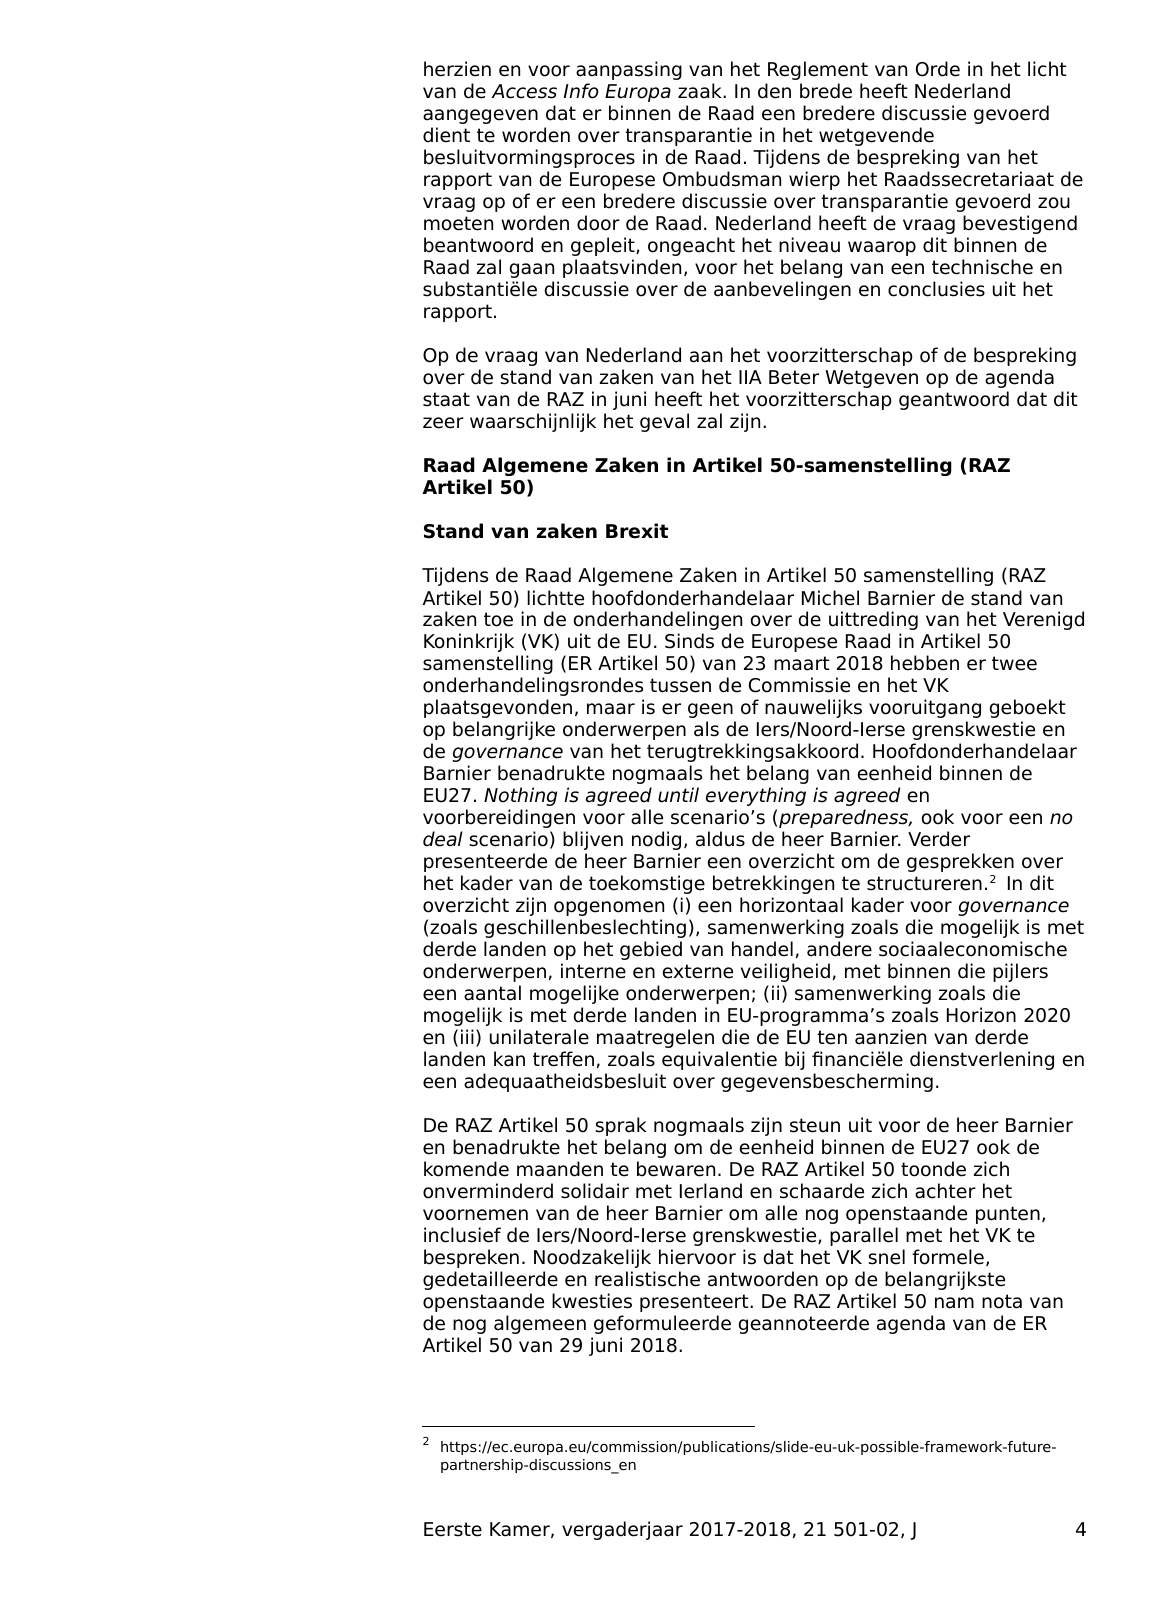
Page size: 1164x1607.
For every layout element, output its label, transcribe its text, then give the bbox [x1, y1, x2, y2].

subtitle Raad Algemene Zaken in Artikel 50-samenstelling (RAZ Artikel 50) [422, 455, 1087, 499]
text https://ec.europa.eu/commission/publications/slide-eu-uk-possible-framework-future-partnership-discussions_en [422, 1435, 1087, 1474]
text Tijdens de Raad Algemene Zaken in Artikel 50 samenstelling (RAZ Artikel 50) lichtte hoofdonderhandelaar Michel Barnier de stand van zaken toe in de onderhandelingen over de uittreding van het Verenigd Koninkrijk (VK) uit de EU. Sinds de Europese Raad in Artikel 50 samenstelling (ER Artikel 50) van 23 maart 2018 hebben er twee onderhandelingsrondes tussen de Commissie en het VK plaatsgevonden, maar is er geen of nauwelijks vooruitgang geboekt op belangrijke onderwerpen als de Iers/Noord-Ierse grenskwestie en de governance van het terugtrekkingsakkoord. Hoofdonderhandelaar Barnier benadrukte nogmaals het belang van eenheid binnen de EU27. Nothing is agreed until everything is agreed en voorbereidingen voor alle scenario’s (preparedness, ook voor een no deal scenario) blijven nodig, aldus de heer Barnier. Verder presenteerde de heer Barnier een overzicht om de gesprekken over het kader van de toekomstige betrekkingen te structureren. In dit overzicht zijn opgenomen (i) een horizontaal kader voor governance (zoals geschillenbeslechting), samenwerking zoals die mogelijk is met derde landen op het gebied van handel, andere sociaaleconomische onderwerpen, interne en externe veiligheid, met binnen die pijlers een aantal mogelijke onderwerpen; (ii) samenwerking zoals die mogelijk is met derde landen in EU-programma’s zoals Horizon 2020 en (iii) unilaterale maatregelen die de EU ten aanzien van derde landen kan treffen, zoals equivalentie bij financiële dienstverlening en een adequaatheidsbesluit over gegevensbescherming. [422, 565, 1087, 1093]
text Op de vraag van Nederland aan het voorzitterschap of de bespreking over de stand van zaken van het IIA Beter Wetgeven op de agenda staat van de RAZ in juni heeft het voorzitterschap geantwoord dat dit zeer waarschijnlijk het geval zal zijn. [422, 345, 1087, 433]
text De RAZ Artikel 50 sprak nogmaals zijn steun uit voor de heer Barnier en benadrukte het belang om de eenheid binnen de EU27 ook de komende maanden te bewaren. De RAZ Artikel 50 toonde zich onverminderd solidair met Ierland en schaarde zich achter het voornemen van de heer Barnier om alle nog openstaande punten, inclusief de Iers/Noord-Ierse grenskwestie, parallel met het VK te bespreken. Noodzakelijk hiervoor is dat het VK snel formele, gedetailleerde en realistische antwoorden op de belangrijkste openstaande kwesties presenteert. De RAZ Artikel 50 nam nota van de nog algemeen geformuleerde geannoteerde agenda van de ER Artikel 50 van 29 juni 2018. [422, 1115, 1087, 1357]
text herzien en voor aanpassing van het Reglement van Orde in het licht van de Access Info Europa zaak. In den brede heeft Nederland aangegeven dat er binnen de Raad een bredere discussie gevoerd dient te worden over transparantie in het wetgevende besluitvormingsproces in de Raad. Tijdens de bespreking van het rapport van de Europese Ombudsman wierp het Raadssecretariaat de vraag op of er een bredere discussie over transparantie gevoerd zou moeten worden door de Raad. Nederland heeft de vraag bevestigend beantwoord en gepleit, ongeacht het niveau waarop dit binnen de Raad zal gaan plaatsvinden, voor het belang van een technische en substantiële discussie over de aanbevelingen en conclusies uit het rapport. [422, 59, 1087, 323]
subtitle Stand van zaken Brexit [422, 521, 1087, 543]
